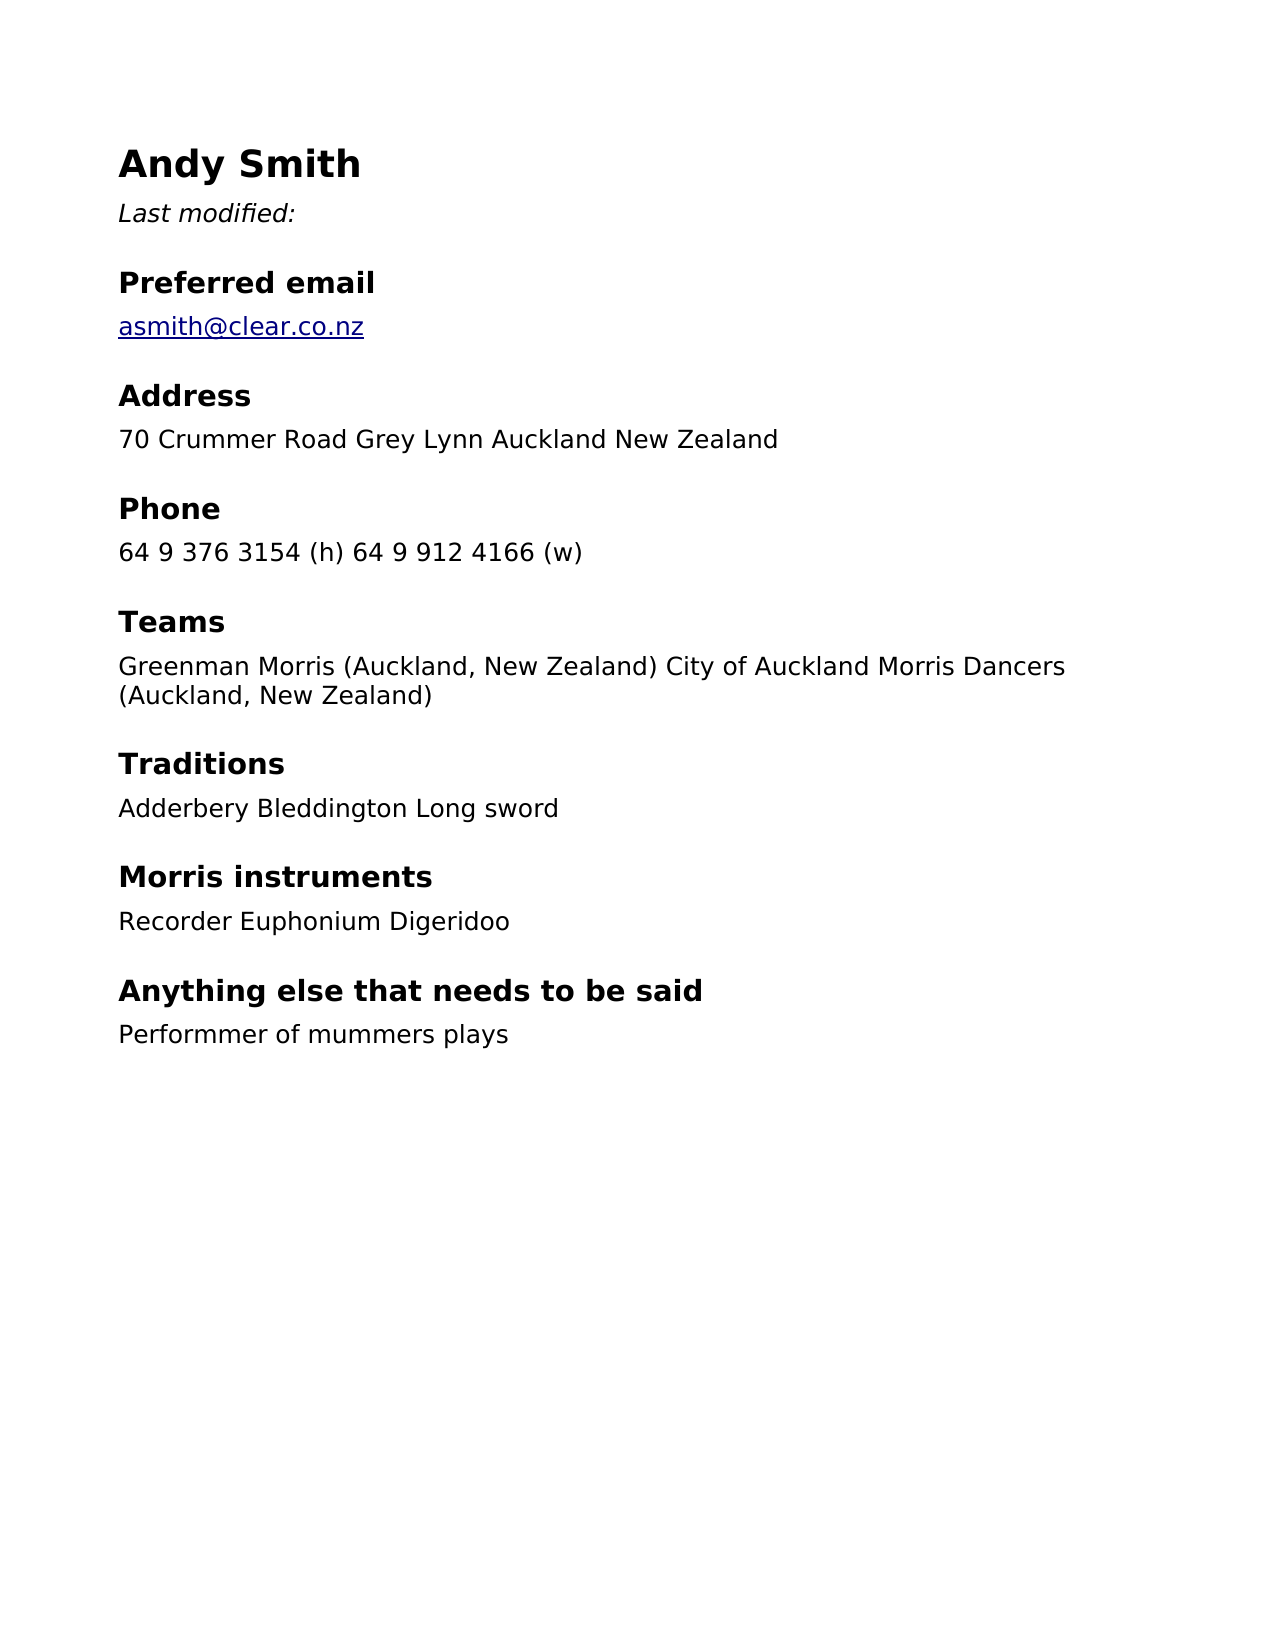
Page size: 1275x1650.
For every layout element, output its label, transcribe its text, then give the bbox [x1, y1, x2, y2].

text Performmer of mummers plays [118, 1020, 1157, 1049]
text Recorder Euphonium Digeridoo [118, 907, 1157, 936]
subtitle Andy Smith [118, 143, 1157, 187]
text asmith@clear.co.nz [118, 312, 1157, 342]
text 70 Crummer Road Grey Lynn Auckland New Zealand [118, 426, 1157, 455]
subtitle Anything else that needs to be said [118, 974, 1157, 1008]
subtitle Preferred email [118, 266, 1157, 300]
subtitle Morris instruments [118, 861, 1157, 895]
subtitle Traditions [118, 748, 1157, 782]
subtitle Address [118, 379, 1157, 413]
text Adderbery Bleddington Long sword [118, 794, 1157, 823]
text Last modified: [118, 199, 1157, 228]
text Greenman Morris (Auckland, New Zealand) City of Auckland Morris Dancers (Auckland, New Zealand) [118, 652, 1157, 710]
subtitle Teams [118, 605, 1157, 639]
text 64 9 376 3154 (h) 64 9 912 4166 (w) [118, 539, 1157, 568]
subtitle Phone [118, 492, 1157, 526]
